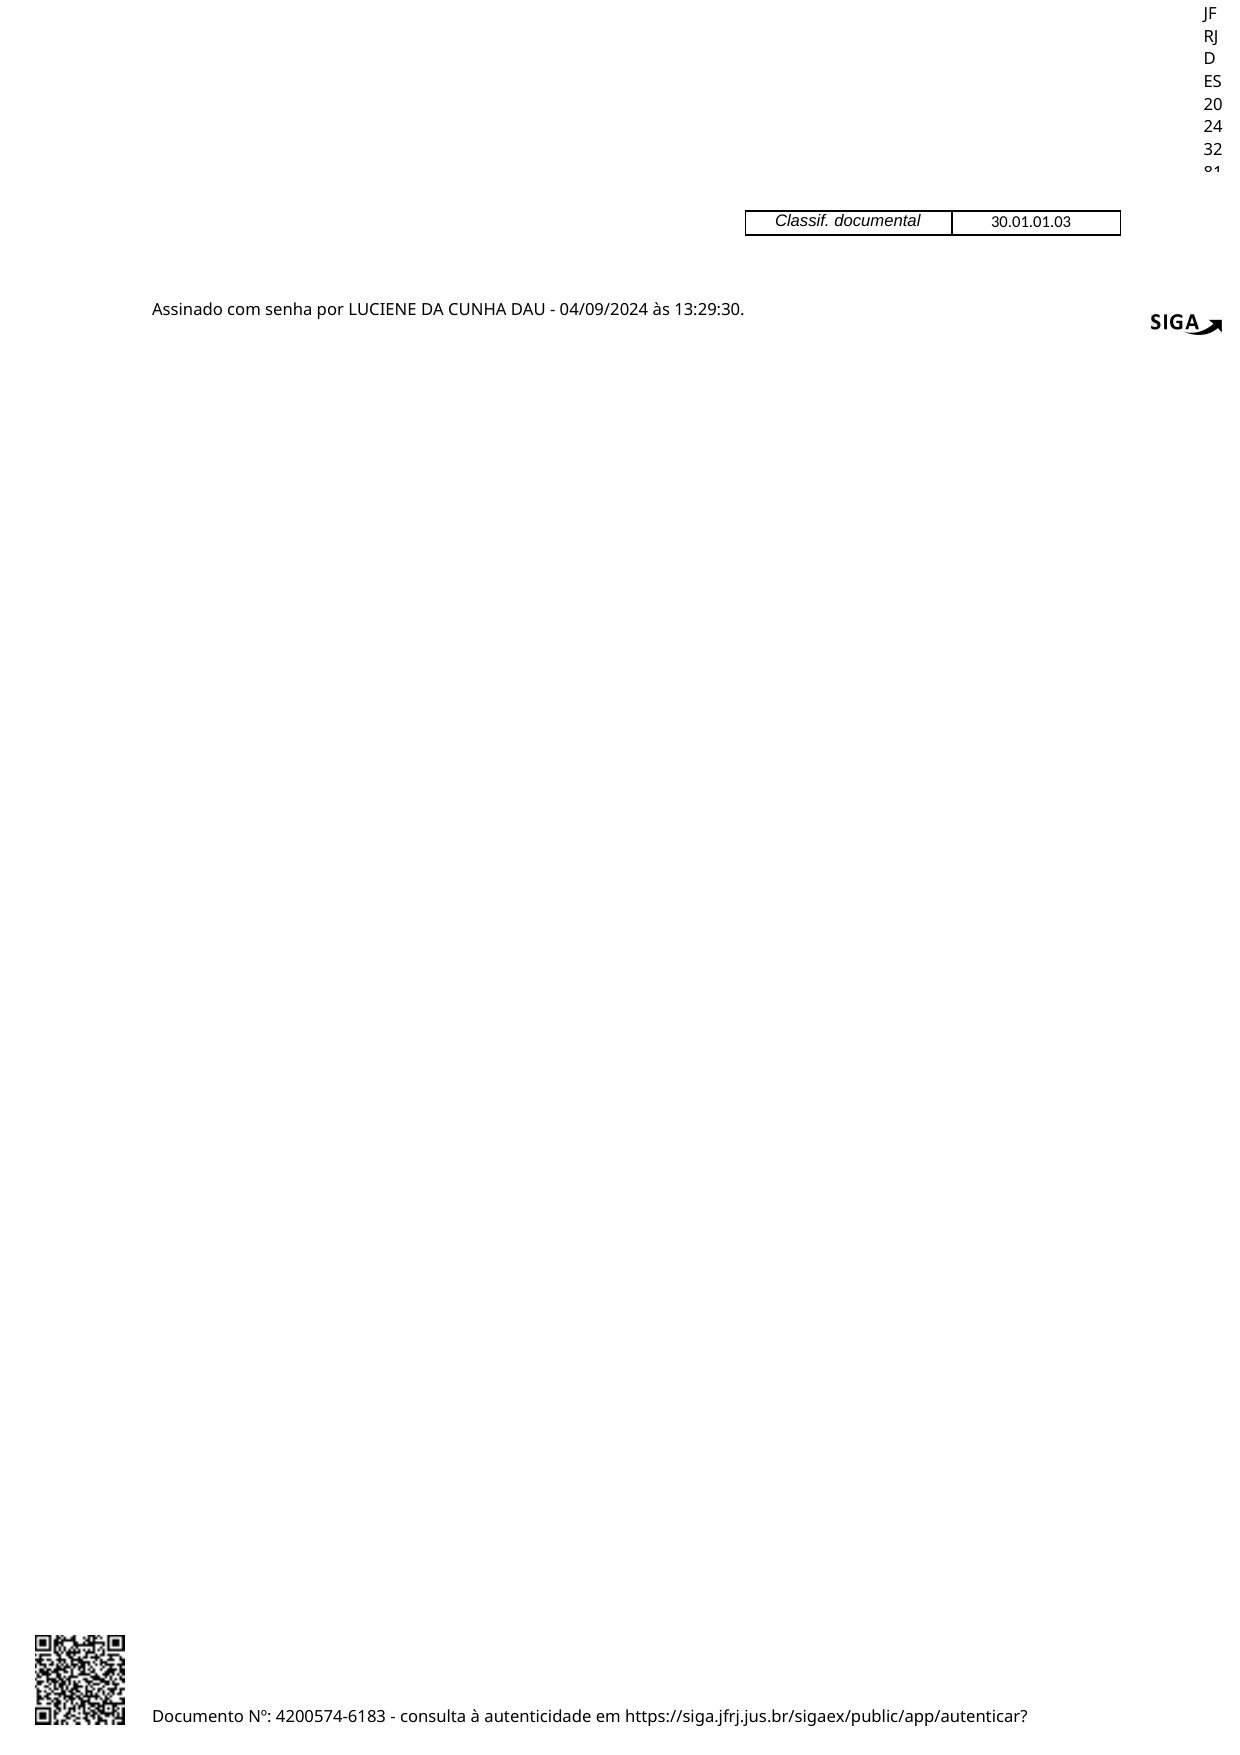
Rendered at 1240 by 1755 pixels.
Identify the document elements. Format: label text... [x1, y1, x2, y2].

text Assinado com senha por LUCIENE DA CUNHA DAU - 04/09/2024 às 13:29:30. [152, 298, 1239, 321]
text JFRJDES202432819A [1203, 1, 1224, 172]
